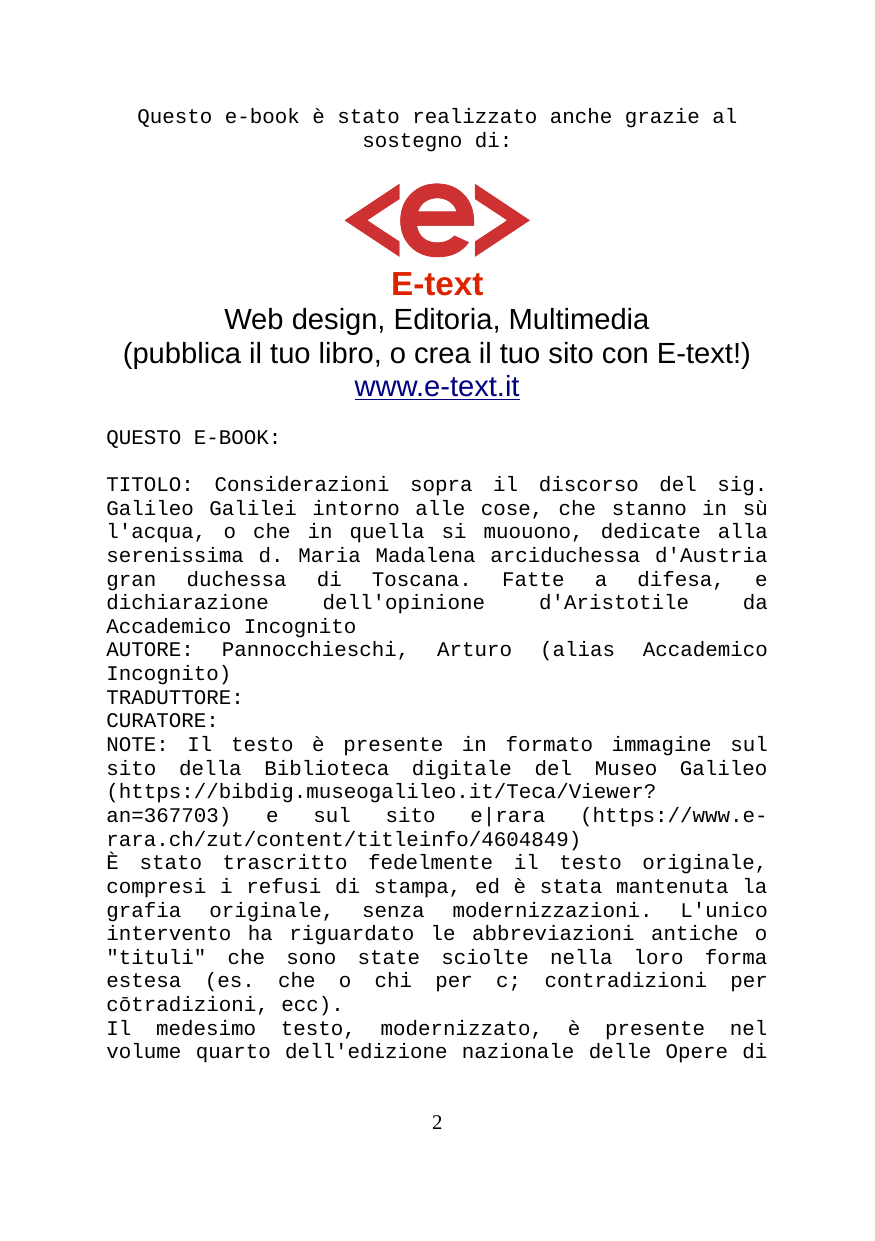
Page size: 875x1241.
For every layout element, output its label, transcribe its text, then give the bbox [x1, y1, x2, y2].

text NOTE: Il testo è presente in formato immagine sul sito della Biblioteca digitale del Museo Galileo (https://bibdig.museogalileo.it/Teca/Viewer?an=367703) e sul sito e|rara (https://www.e-rara.ch/zut/content/titleinfo/4604849) [106, 734, 768, 852]
text TRADUTTORE: [106, 687, 768, 710]
text (pubblica il tuo libro, o crea il tuo sito con E-text!) [106, 336, 768, 369]
text È stato trascritto fedelmente il testo originale, compresi i refusi di stampa, ed è stata mantenuta la grafia originale, senza modernizzazioni. L'unico intervento ha riguardato le abbreviazioni antiche o "tituli" che sono state sciolte nella loro forma estesa (es. che o chi per c; contradizioni per cōtradizioni, ecc). [106, 852, 768, 1018]
text www.e-text.it [106, 369, 768, 403]
text AUTORE: Pannocchieschi, Arturo (alias Accademico Incognito) [106, 639, 768, 687]
text Il medesimo testo, modernizzato, è presente nel volume quarto dell'edizione nazionale delle Opere di [106, 1018, 768, 1065]
text Questo e-book è stato realizzato anche grazie al sostegno di: [106, 106, 768, 153]
text Web design, Editoria, Multimedia [106, 302, 768, 336]
text QUESTO E-BOOK: [106, 427, 768, 450]
text CURATORE: [106, 710, 768, 734]
text TITOLO: Considerazioni sopra il discorso del sig. Galileo Galilei intorno alle cose, che stanno in sù l'acqua, o che in quella si muouono, dedicate alla serenissima d. Maria Madalena arciduchessa d'Austria gran duchessa di Toscana. Fatte a difesa, e dichiarazione dell'opinione d'Aristotile da Accademico Incognito [106, 474, 768, 639]
text E-text [106, 264, 768, 302]
picture [343, 183, 531, 258]
